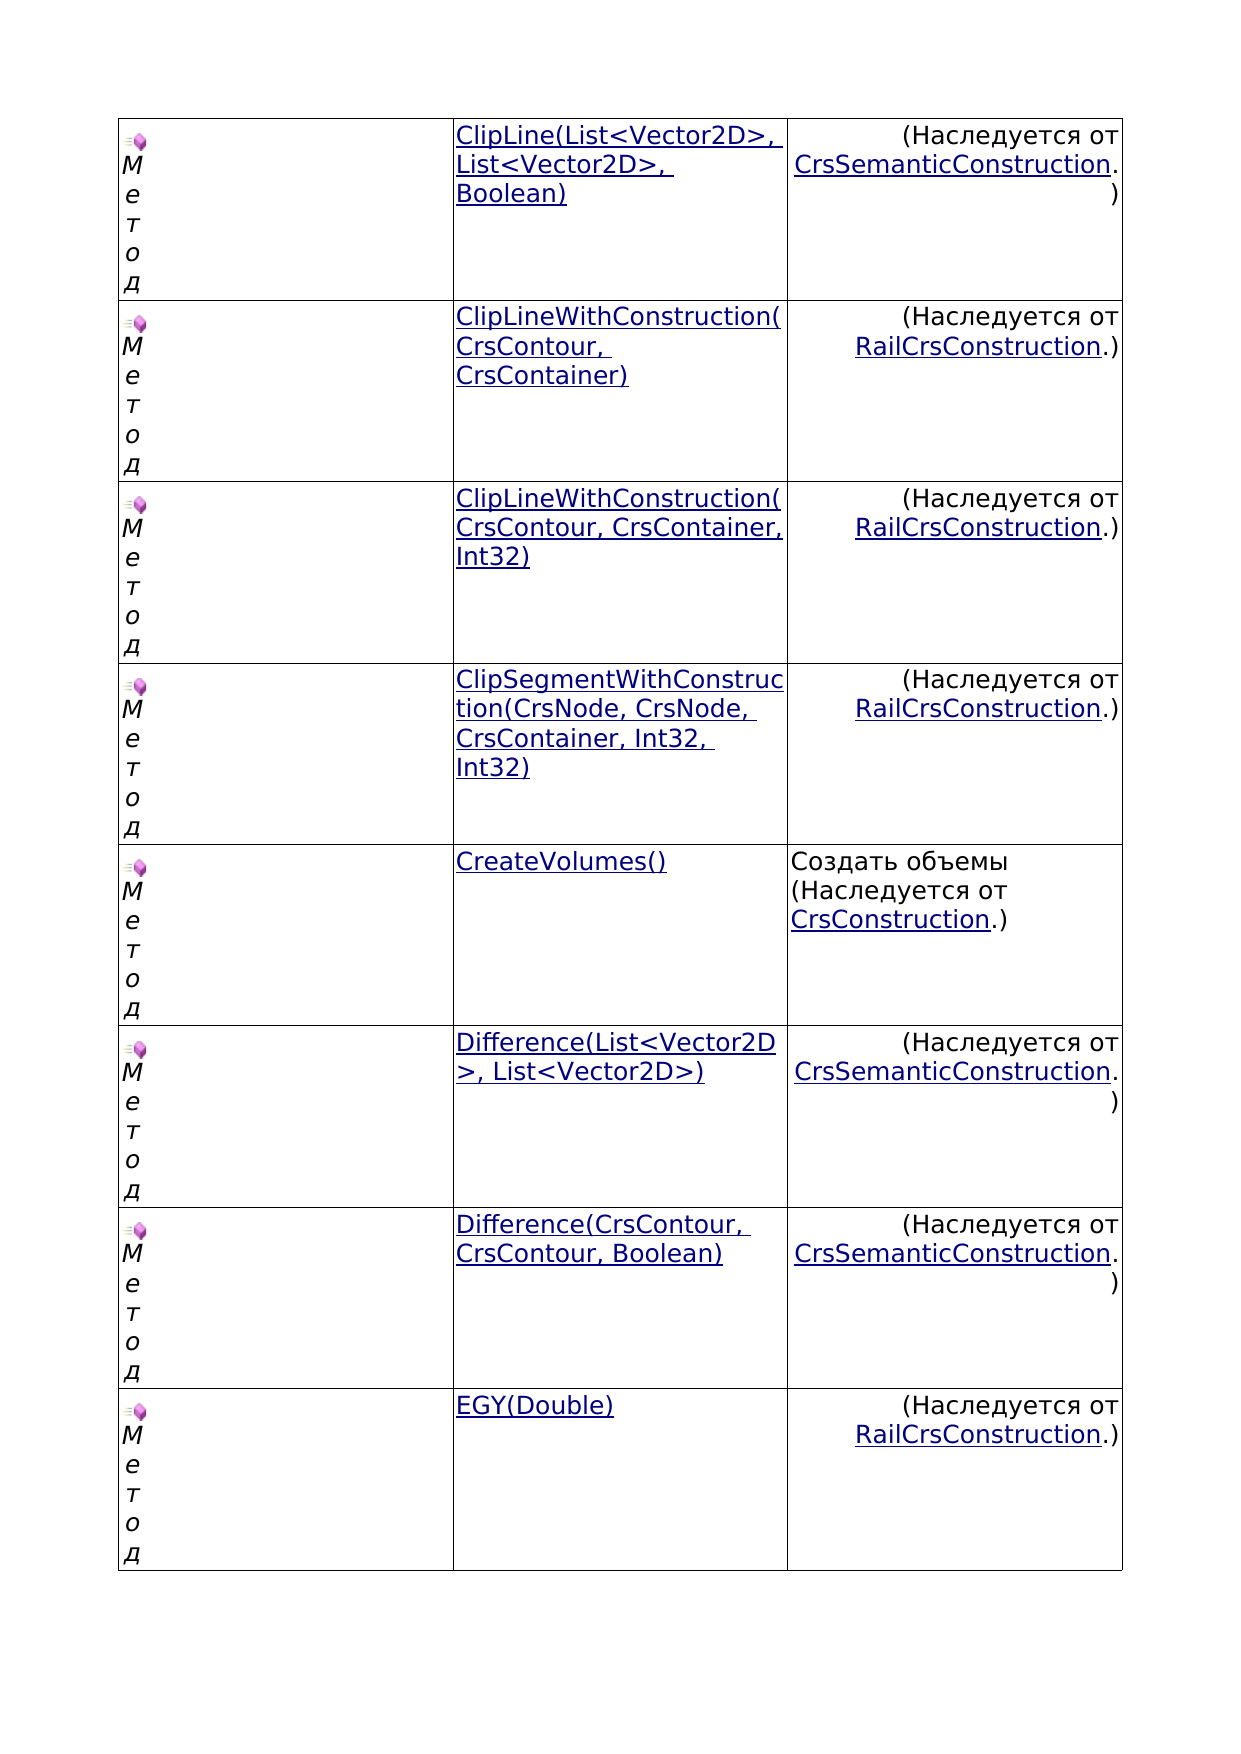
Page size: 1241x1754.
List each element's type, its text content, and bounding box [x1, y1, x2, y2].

table_cell ClipSegmentWithConstruction(CrsNode, CrsNode, CrsContainer, Int32, Int32) [454, 664, 787, 844]
picture [121, 133, 147, 151]
table_cell EGY(Double) [454, 1389, 787, 1570]
picture [121, 678, 147, 696]
picture [121, 496, 147, 514]
table_cell Difference(List<Vector2D>, List<Vector2D>) [454, 1026, 787, 1207]
table_cell (Наследуется от RailCrsConstruction.) [788, 482, 1122, 662]
picture [121, 1403, 147, 1421]
table_cell [119, 301, 453, 481]
table_cell [119, 1389, 453, 1570]
table_cell (Наследуется от RailCrsConstruction.) [788, 1389, 1122, 1570]
table_cell [119, 664, 453, 844]
table_cell (Наследуется от CrsSemanticConstruction.) [788, 1208, 1122, 1388]
table_cell ClipLineWithConstruction(CrsContour, CrsContainer) [454, 301, 787, 481]
table_cell ClipLineWithConstruction(CrsContour, CrsContainer, Int32) [454, 482, 787, 662]
table_cell (Наследуется от CrsSemanticConstruction.) [788, 1026, 1122, 1207]
table_cell Создать объемы (Наследуется от CrsConstruction.) [788, 845, 1122, 1025]
table_cell (Наследуется от RailCrsConstruction.) [788, 301, 1122, 481]
picture [121, 315, 147, 333]
table_cell [119, 1026, 453, 1207]
table_cell [119, 1208, 453, 1388]
table_cell [119, 119, 453, 299]
picture [121, 1222, 147, 1240]
table_cell [119, 482, 453, 662]
table_cell ClipLine(List<Vector2D>, List<Vector2D>, Boolean) [454, 119, 787, 299]
table_cell [119, 845, 453, 1025]
picture [121, 1041, 147, 1059]
picture [121, 859, 147, 877]
table_cell (Наследуется от CrsSemanticConstruction.) [788, 119, 1122, 299]
table_cell (Наследуется от RailCrsConstruction.) [788, 664, 1122, 844]
table_cell Difference(CrsContour, CrsContour, Boolean) [454, 1208, 787, 1388]
table_cell CreateVolumes() [454, 845, 787, 1025]
